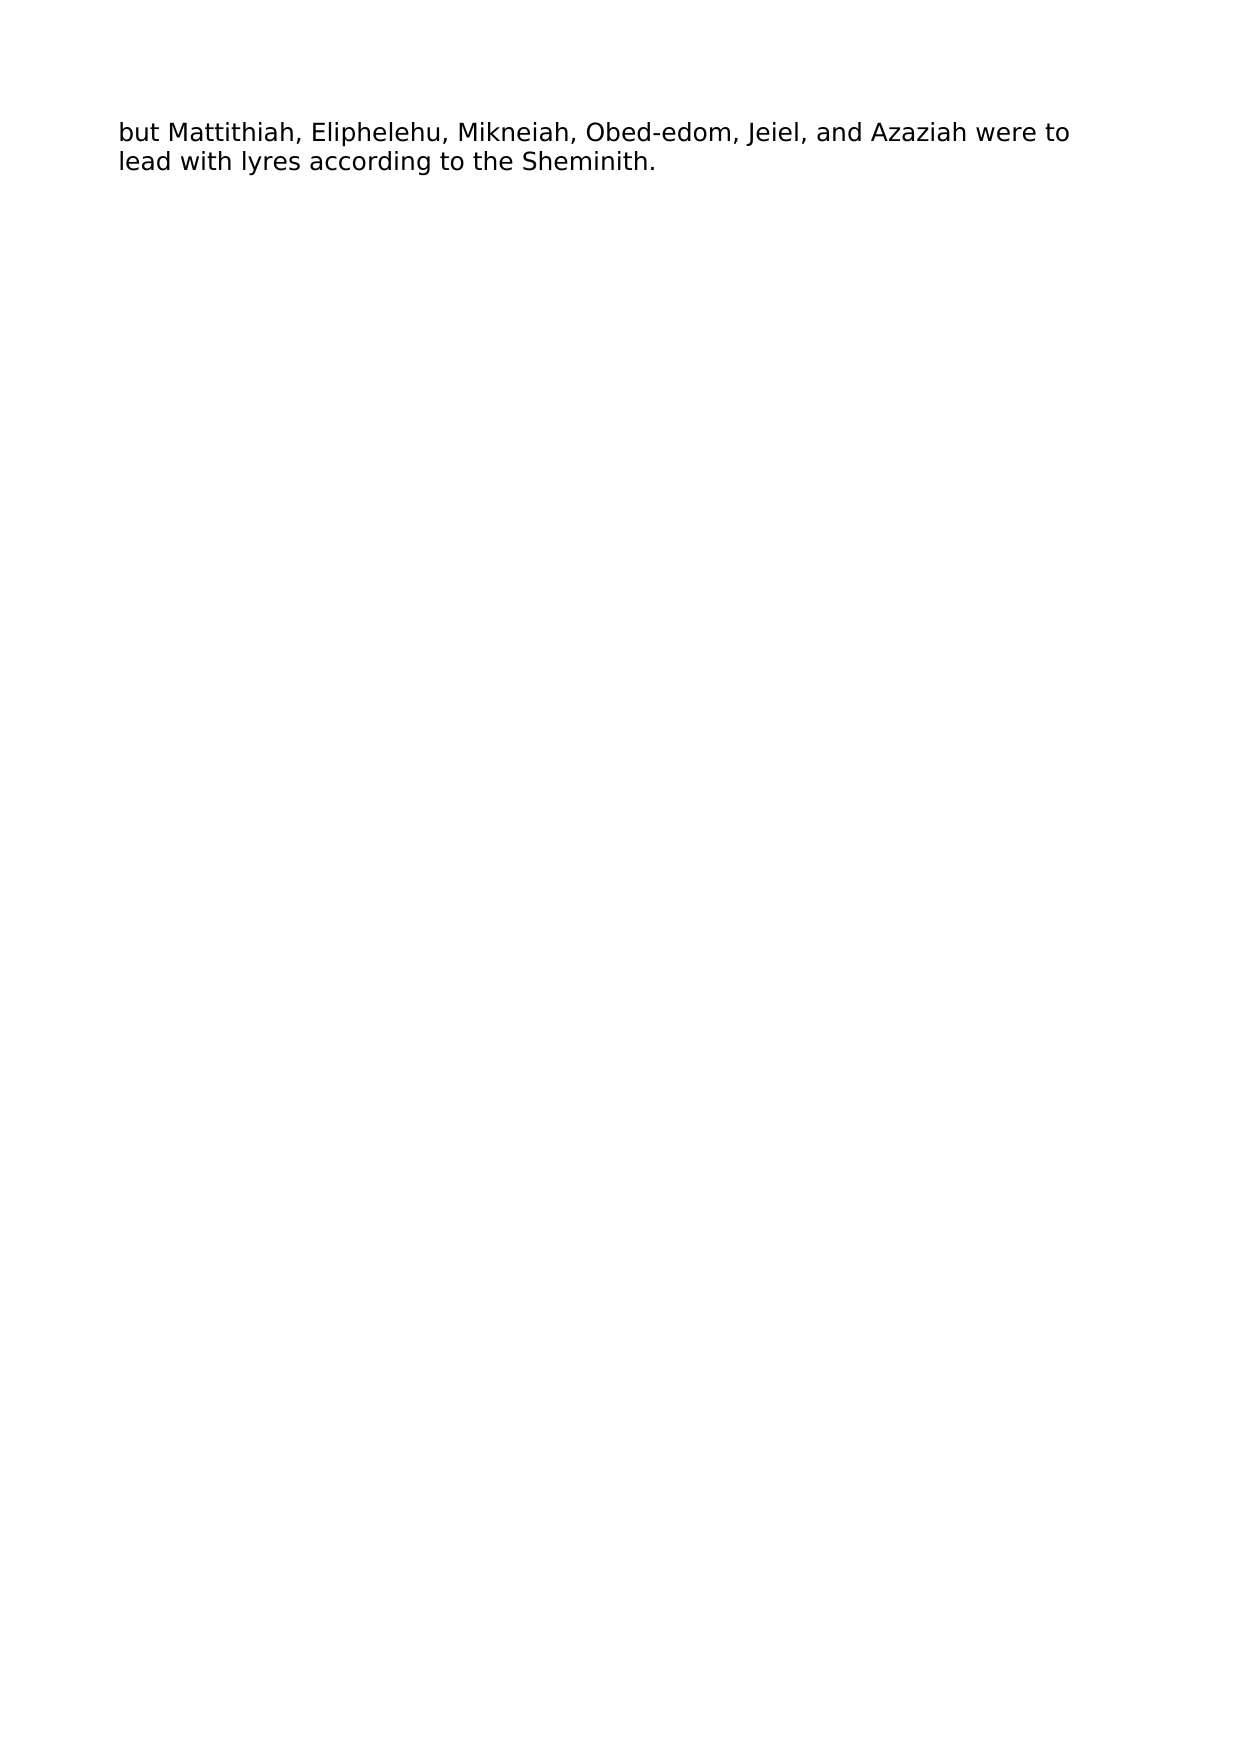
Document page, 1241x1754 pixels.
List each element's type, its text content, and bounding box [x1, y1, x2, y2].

text but Mattithiah, Eliphelehu, Mikneiah, Obed-edom, Jeiel, and Azaziah were to lead with lyres according to the Sheminith. [118, 118, 1122, 176]
